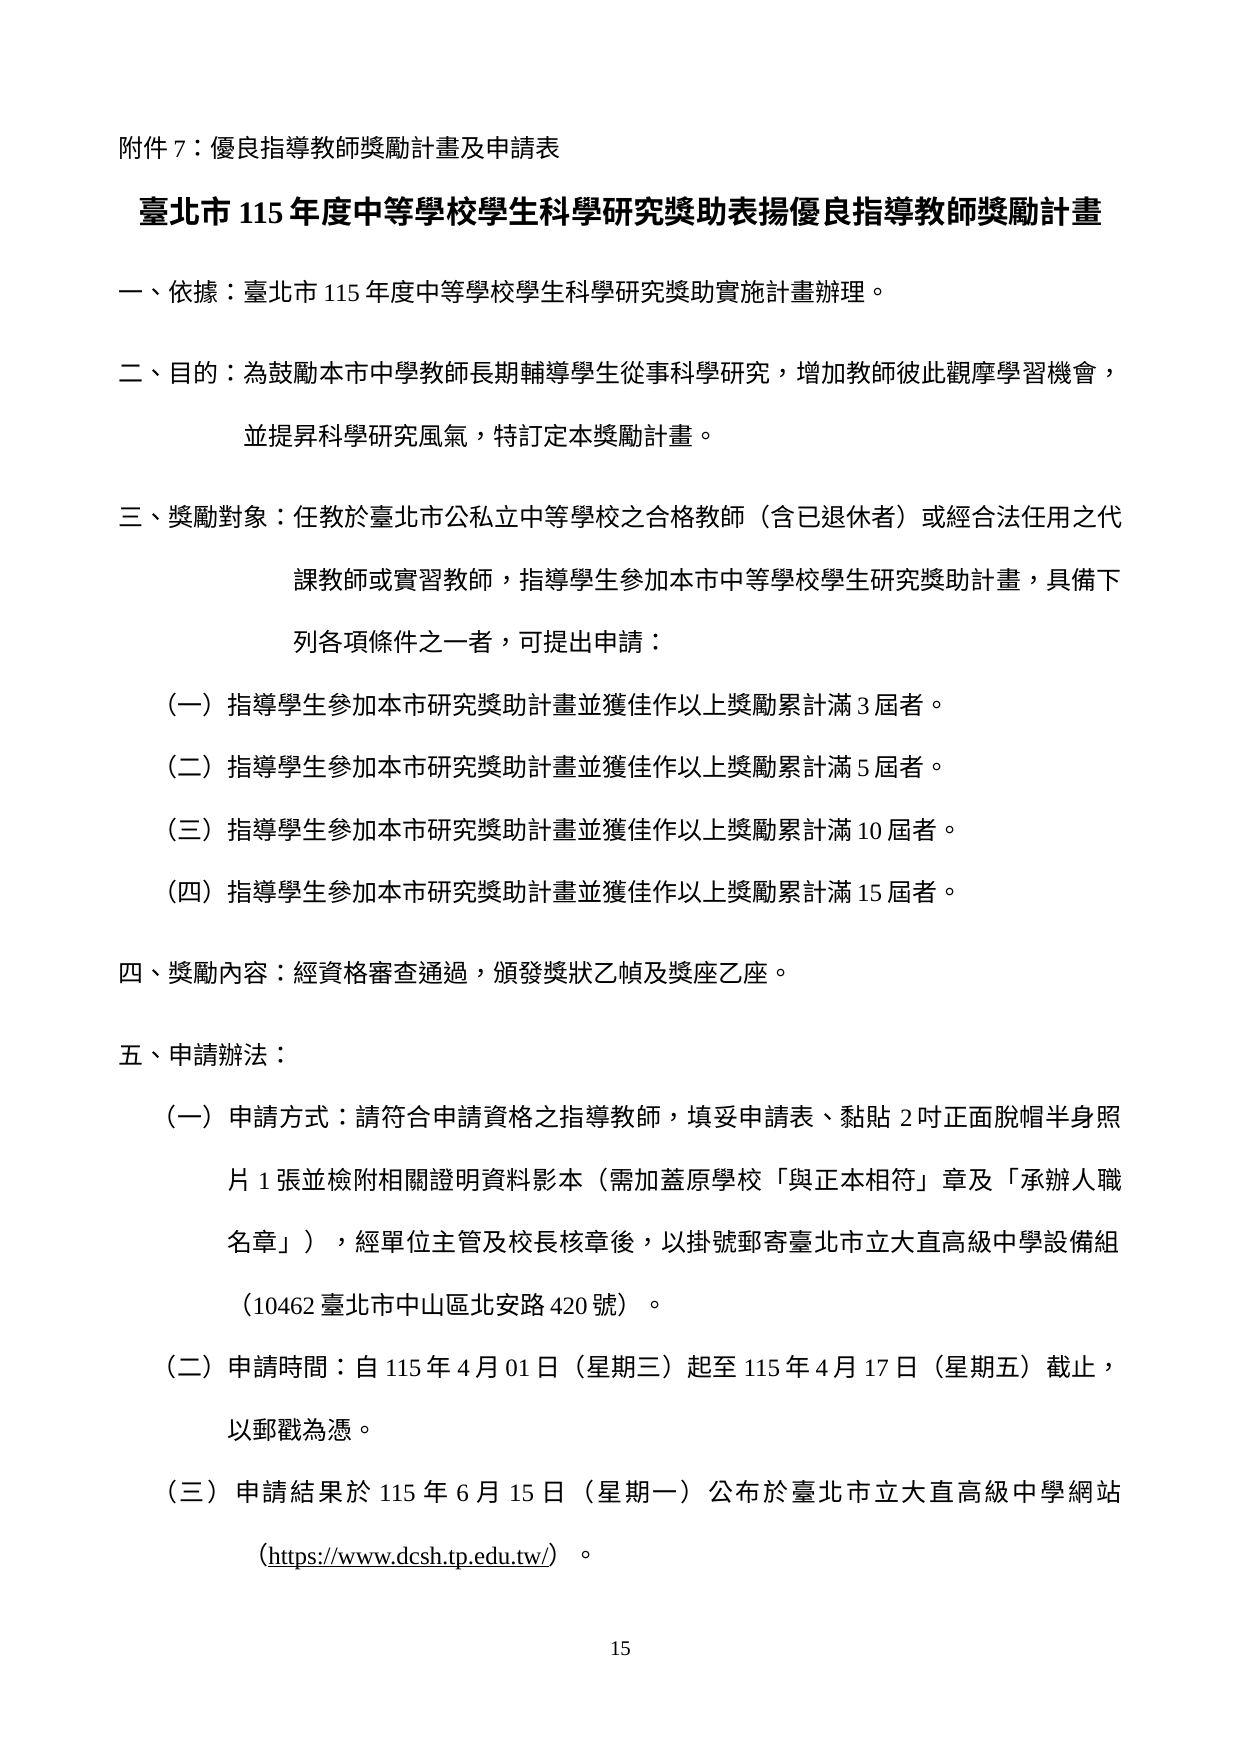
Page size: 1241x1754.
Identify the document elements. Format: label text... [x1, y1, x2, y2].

text （二）申請時間：自115年4月01日（星期三）起至115年4月17日（星期五）截止，以郵戳為憑。 [152, 1324, 1122, 1449]
text （四）指導學生參加本市研究獎助計畫並獲佳作以上獎勵累計滿15屆者。 [152, 849, 1122, 912]
text （一）申請方式：請符合申請資格之指導教師，填妥申請表、黏貼2吋正面脫帽半身照片1張並檢附相關證明資料影本（需加蓋原學校「與正本相符」章及「承辦人職名章」），經單位主管及校長核章後，以掛號郵寄臺北市立大直高級中學設備組（10462臺北市中山區北安路420號）。 [152, 1074, 1122, 1324]
text 五、申請辦法： [118, 1012, 1122, 1074]
text （三）指導學生參加本市研究獎助計畫並獲佳作以上獎勵累計滿10屆者。 [152, 787, 1122, 849]
text 一、依據：臺北市115年度中等學校學生科學研究獎助實施計畫辦理。 [118, 249, 1122, 312]
text 三、獎勵對象：任教於臺北市公私立中等學校之合格教師（含已退休者）或經合法任用之代課教師或實習教師，指導學生參加本市中等學校學生研究獎助計畫，具備下列各項條件之一者，可提出申請： [118, 474, 1122, 662]
text （一）指導學生參加本市研究獎助計畫並獲佳作以上獎勵累計滿3屆者。 [152, 662, 1122, 724]
text 四、獎勵內容：經資格審查通過，頒發獎狀乙幀及獎座乙座。 [118, 930, 1122, 993]
text （三）申請結果於115年6月15日（星期一）公布於臺北市立大直高級中學網站（https://www.dcsh.tp.edu.tw/）。 [152, 1449, 1122, 1574]
text 二、目的：為鼓勵本市中學教師長期輔導學生從事科學研究，增加教師彼此觀摩學習機會，並提昇科學研究風氣，特訂定本獎勵計畫。 [118, 330, 1122, 455]
text （二）指導學生參加本市研究獎助計畫並獲佳作以上獎勵累計滿5屆者。 [152, 724, 1122, 787]
text 附件7：優良指導教師獎勵計畫及申請表 [118, 105, 1122, 168]
text 臺北市115年度中等學校學生科學研究獎助表揚優良指導教師獎勵計畫 [118, 168, 1122, 230]
